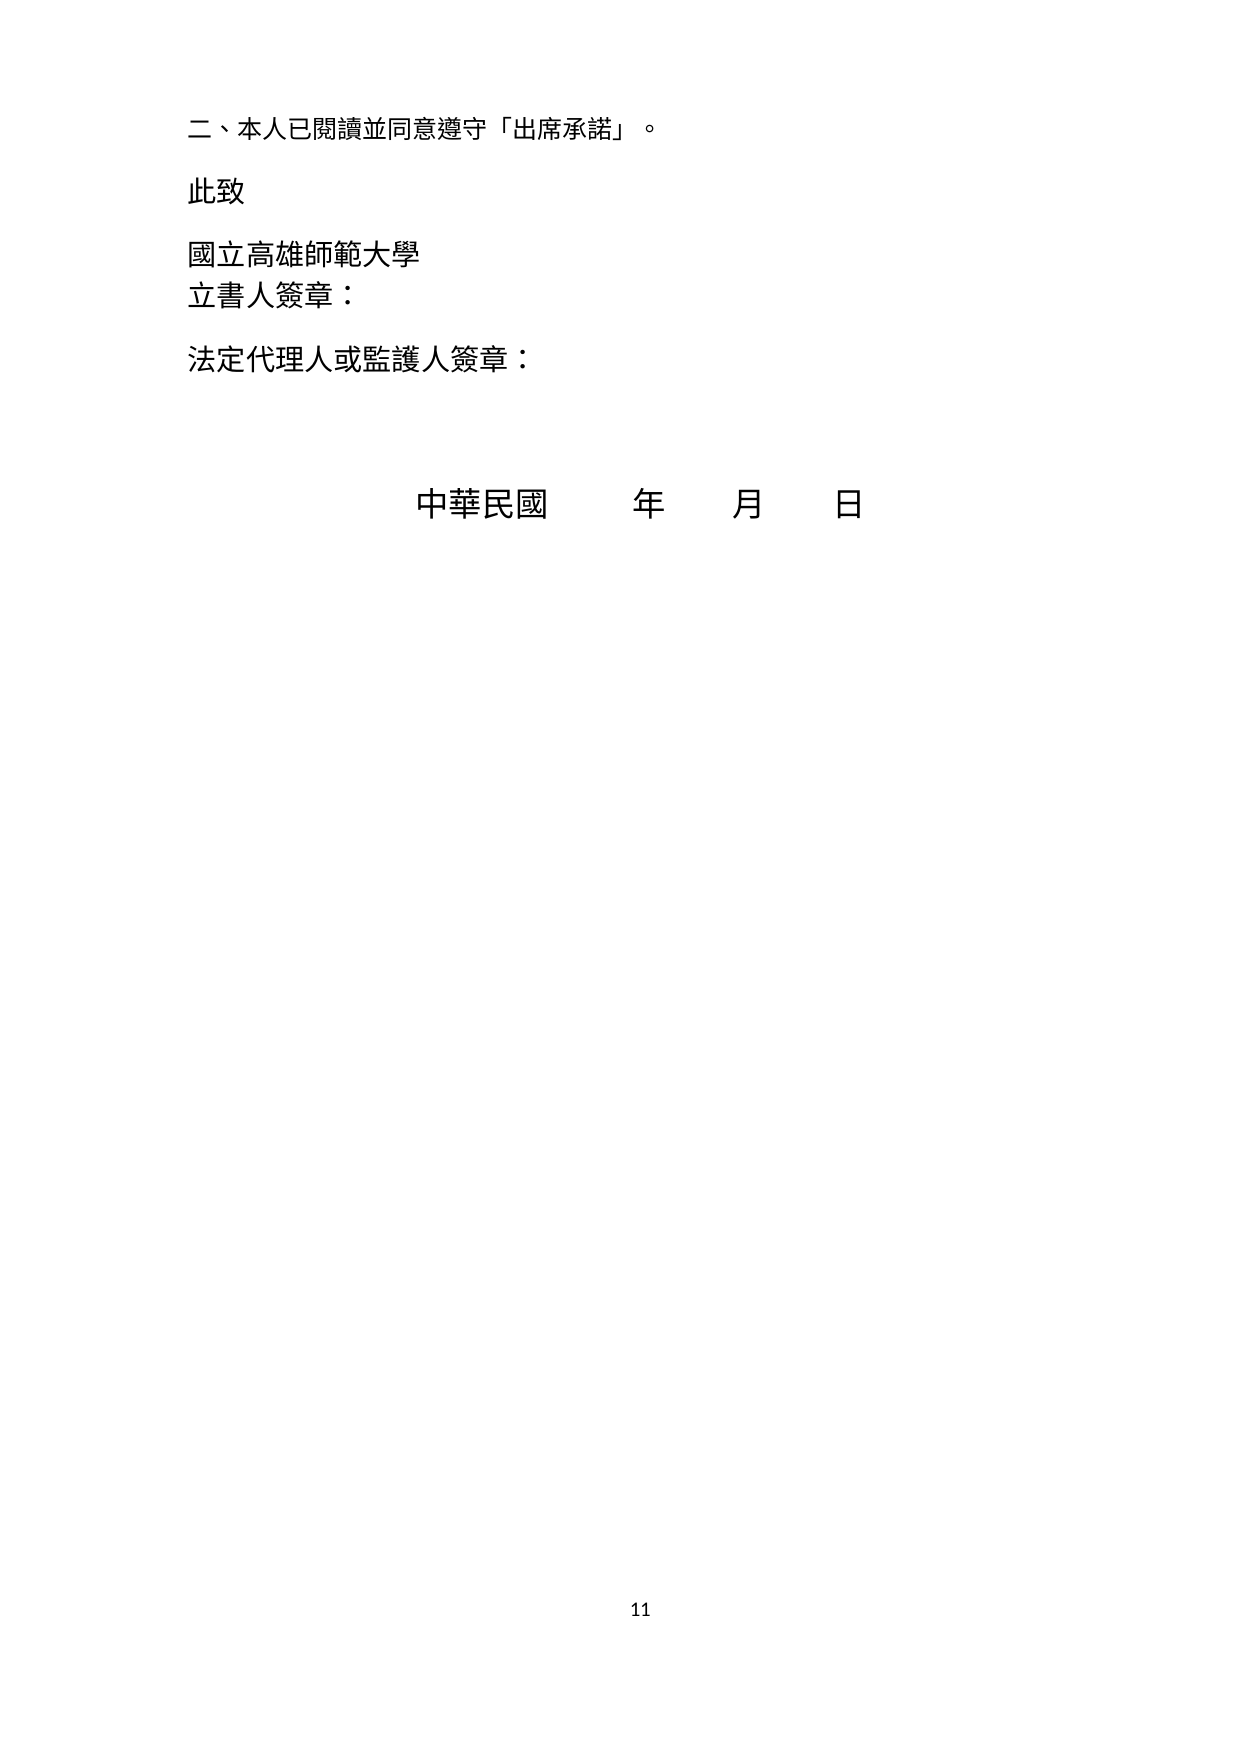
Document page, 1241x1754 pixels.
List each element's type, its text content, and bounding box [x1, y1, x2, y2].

text 此致 [187, 148, 1093, 211]
text 二、本人已閱讀並同意遵守「出席承諾」。 [187, 86, 1093, 148]
text 中華民國 年 月 日 [187, 461, 1093, 523]
text 法定代理人或監護人簽章： [187, 336, 1093, 379]
text 立書人簽章： [187, 273, 1093, 315]
text 國立高雄師範大學 [187, 211, 1093, 273]
